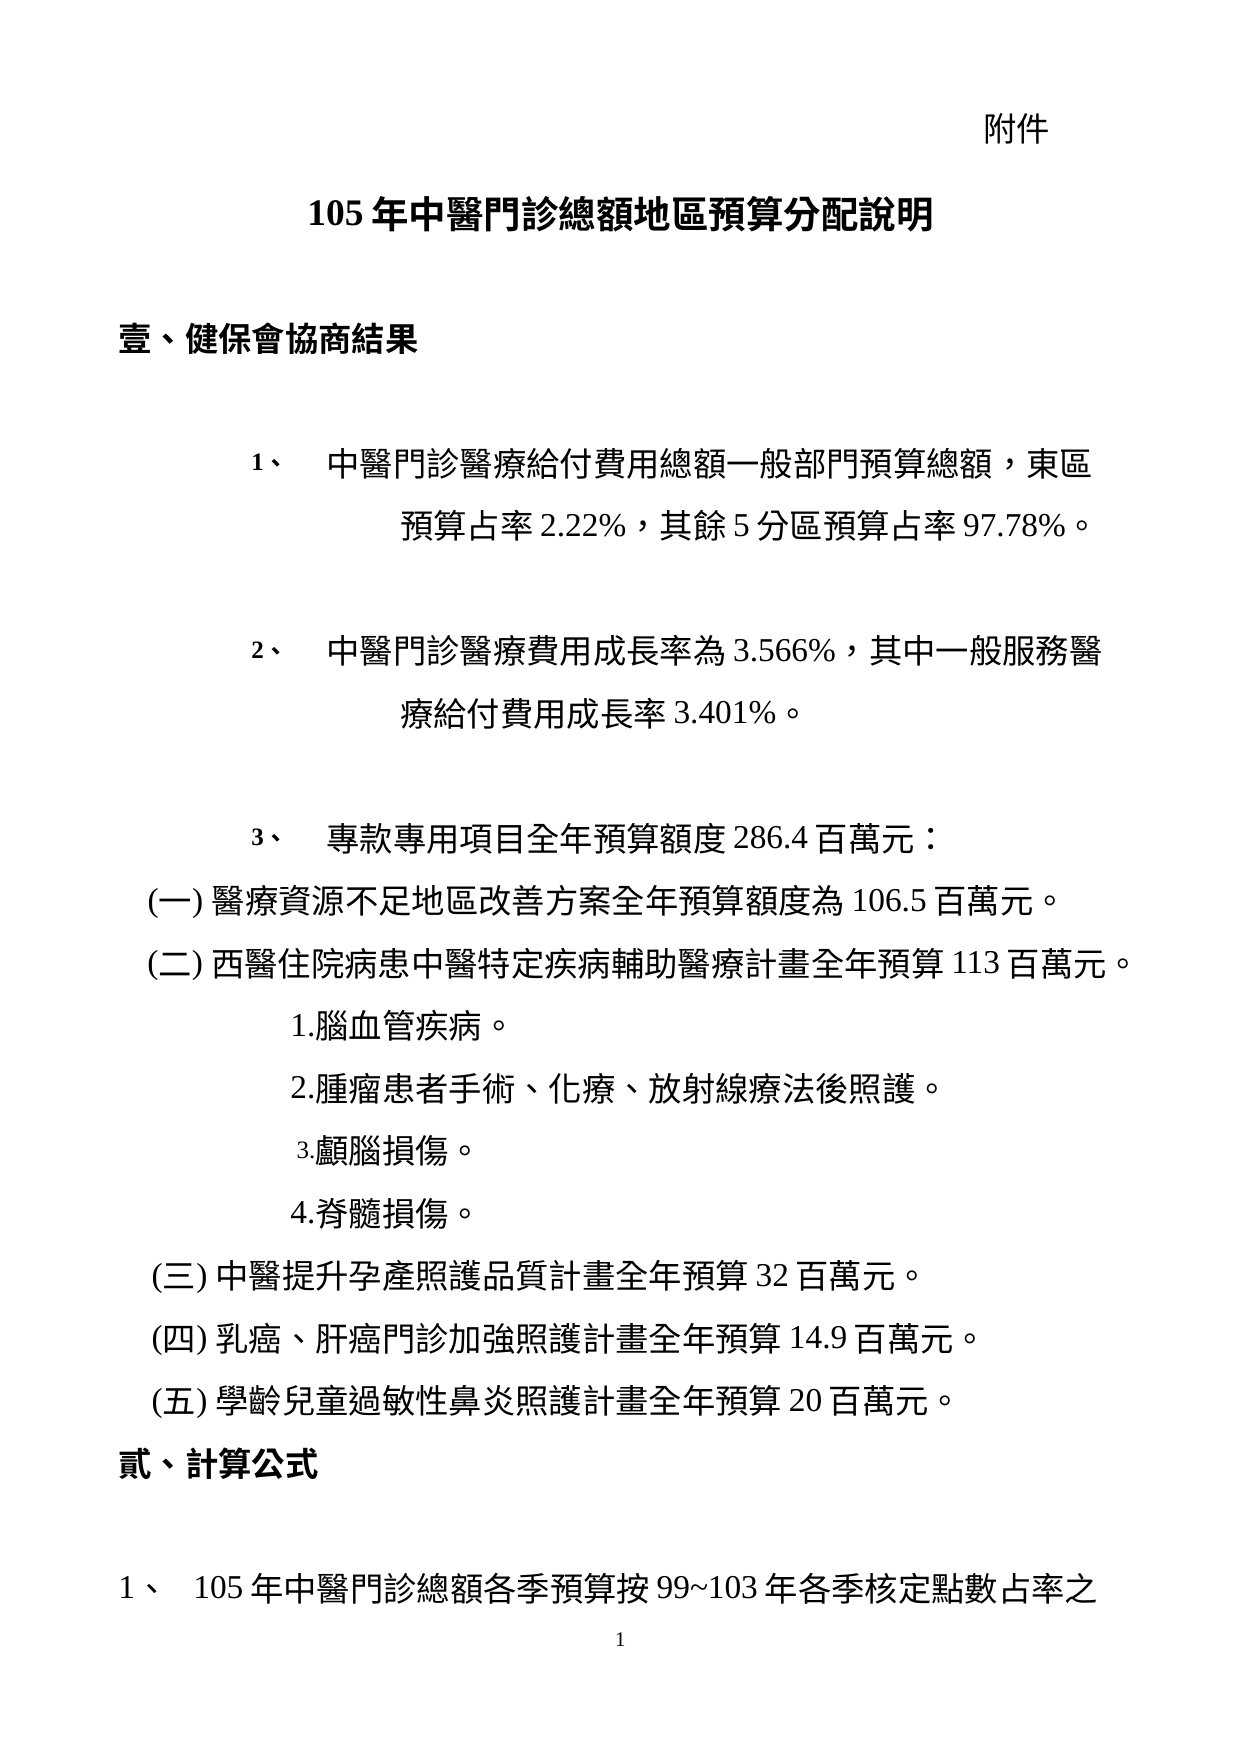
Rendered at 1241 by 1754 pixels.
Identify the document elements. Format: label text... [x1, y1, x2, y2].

text (一) 醫療資源不足地區改善方案全年預算額度為106.5百萬元。 [147, 858, 1122, 920]
list 中醫門診醫療給付費用總額一般部門預算總額，東區預算占率2.22%，其餘5分區預算占率97.78%。 [251, 420, 1122, 545]
list 105年中醫門診總額各季預算按99~103年各季核定點數占率之 [118, 1545, 1122, 1608]
list 腫瘤患者手術、化療、放射線療法後照護。 [265, 1045, 1122, 1108]
text 105年中醫門診總額地區預算分配說明 [118, 95, 1131, 233]
text 貳、計算公式 [118, 1420, 1122, 1483]
text (二) 西醫住院病患中醫特定疾病輔助醫療計畫全年預算113百萬元。 [147, 920, 1122, 983]
list 專款專用項目全年預算額度286.4百萬元： [251, 795, 1122, 858]
text 壹、健保會協商結果 [118, 295, 1122, 358]
list 顱腦損傷。 [265, 1108, 1122, 1170]
text (五) 學齡兒童過敏性鼻炎照護計畫全年預算20百萬元。 [118, 1358, 1122, 1420]
list 腦血管疾病。 [265, 983, 1122, 1045]
text (四) 乳癌、肝癌門診加強照護計畫全年預算14.9百萬元。 [118, 1295, 1122, 1358]
list 中醫門診醫療費用成長率為3.566%，其中一般服務醫療給付費用成長率3.401%。 [251, 608, 1122, 733]
list 脊髓損傷。 [265, 1170, 1122, 1233]
text 附件 [983, 103, 1116, 151]
text (三) 中醫提升孕產照護品質計畫全年預算32百萬元。 [118, 1233, 1122, 1295]
